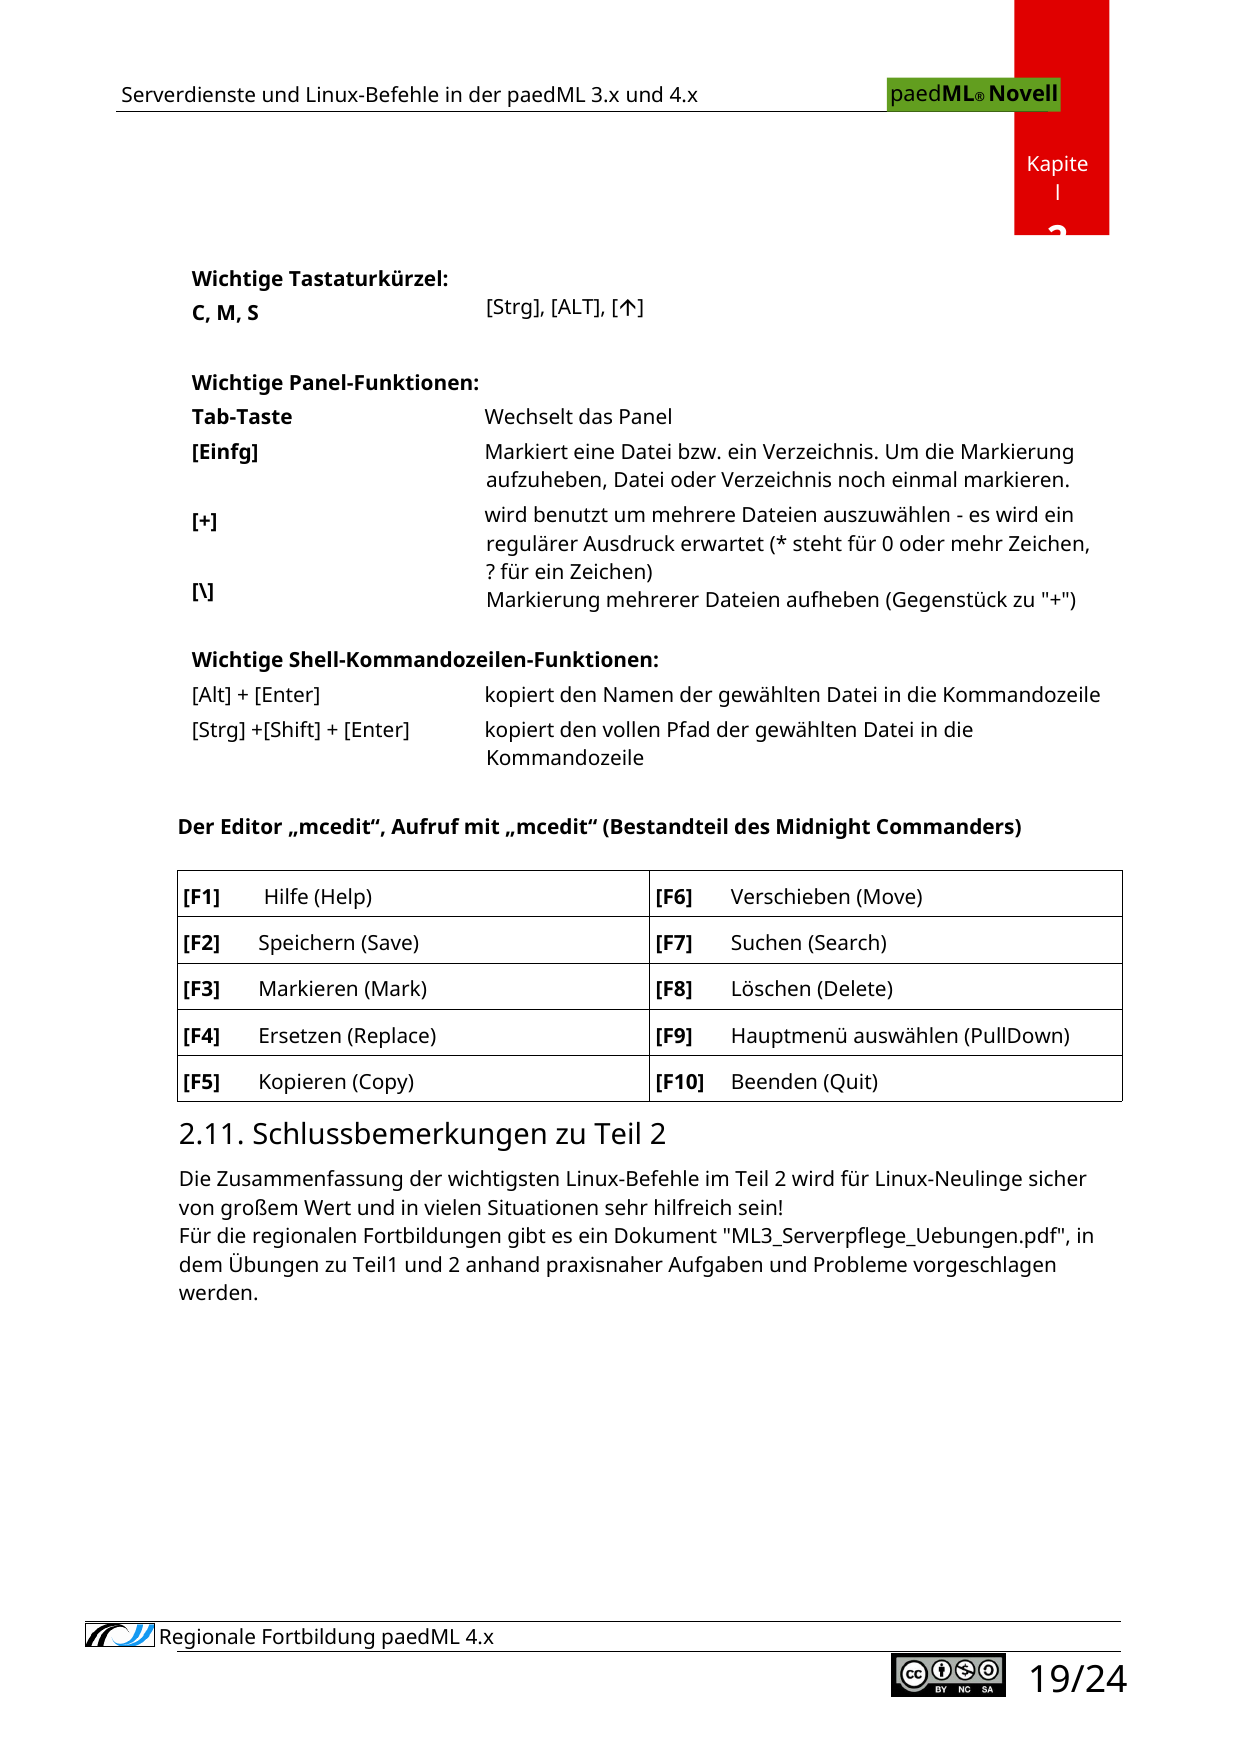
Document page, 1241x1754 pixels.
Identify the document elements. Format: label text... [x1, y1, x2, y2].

table_cell Wichtige Panel-Funktionen: [180, 362, 1122, 396]
table_header Wichtige Tastaturkürzel: C, M, S [180, 247, 473, 362]
table_cell [F7] Suchen (Search) [650, 917, 1122, 962]
table_cell [F10] Beenden (Quit) [650, 1056, 1122, 1101]
table_cell [F5] Kopieren (Copy) [178, 1056, 649, 1101]
table_header [Strg], [ALT], [] [473, 247, 1122, 362]
table_cell Wichtige Shell-Kommandozeilen-Funktionen: [180, 639, 1122, 674]
table_header [F1] Hilfe (Help) [178, 871, 649, 916]
picture [891, 1653, 1006, 1697]
text Der Editor „mcedit“, Aufruf mit „mcedit“ (Bestandteil des Midnight Commanders) [177, 812, 1122, 841]
picture [86, 1624, 154, 1646]
table_header [F6] Verschieben (Move) [650, 871, 1122, 916]
table_cell [F9] Hauptmenü auswählen (PullDown) [650, 1010, 1122, 1055]
table_cell [F8] Löschen (Delete) [650, 964, 1122, 1009]
table_cell [F2] Speichern (Save) [178, 917, 649, 962]
text Die Zusammenfassung der wichtigsten Linux-Befehle im Teil 2 wird für Linux-Neulinge sicher von großem Wert und in vielen Situationen sehr hilfreich sein! Für die regionalen Fortbildungen gibt es ein Dokument "ML3_Serverpflege_Uebungen.pdf", in dem Übungen zu Teil1 und 2 anhand praxisnaher Aufgaben und Probleme vorgeschlagen werden. [179, 1164, 1122, 1307]
subtitle Schlussbemerkungen zu Teil 2 [179, 1113, 1122, 1153]
table_cell [F3] Markieren (Mark) [178, 964, 649, 1009]
table_cell Tab-Taste [Einfg] [+] [\] [180, 396, 473, 639]
table_cell kopiert den Namen der gewählten Datei in die Kommandozeile kopiert den vollen Pfad der gewählten Datei in die Kommandozeile [473, 674, 1122, 772]
table_cell Wechselt das Panel Markiert eine Datei bzw. ein Verzeichnis. Um die Markierung aufzuheben, Datei oder Verzeichnis noch einmal markieren. wird benutzt um mehrere Dateien auszuwählen - es wird ein regulärer Ausdruck erwartet (* steht für 0 oder mehr Zeichen, ? für ein Zeichen) Markierung mehrerer Dateien aufheben (Gegenstück zu "+") [473, 396, 1122, 639]
table_cell [Alt] + [Enter] [Strg] +[Shift] + [Enter] [180, 674, 473, 772]
table_cell [F4] Ersetzen (Replace) [178, 1010, 649, 1055]
